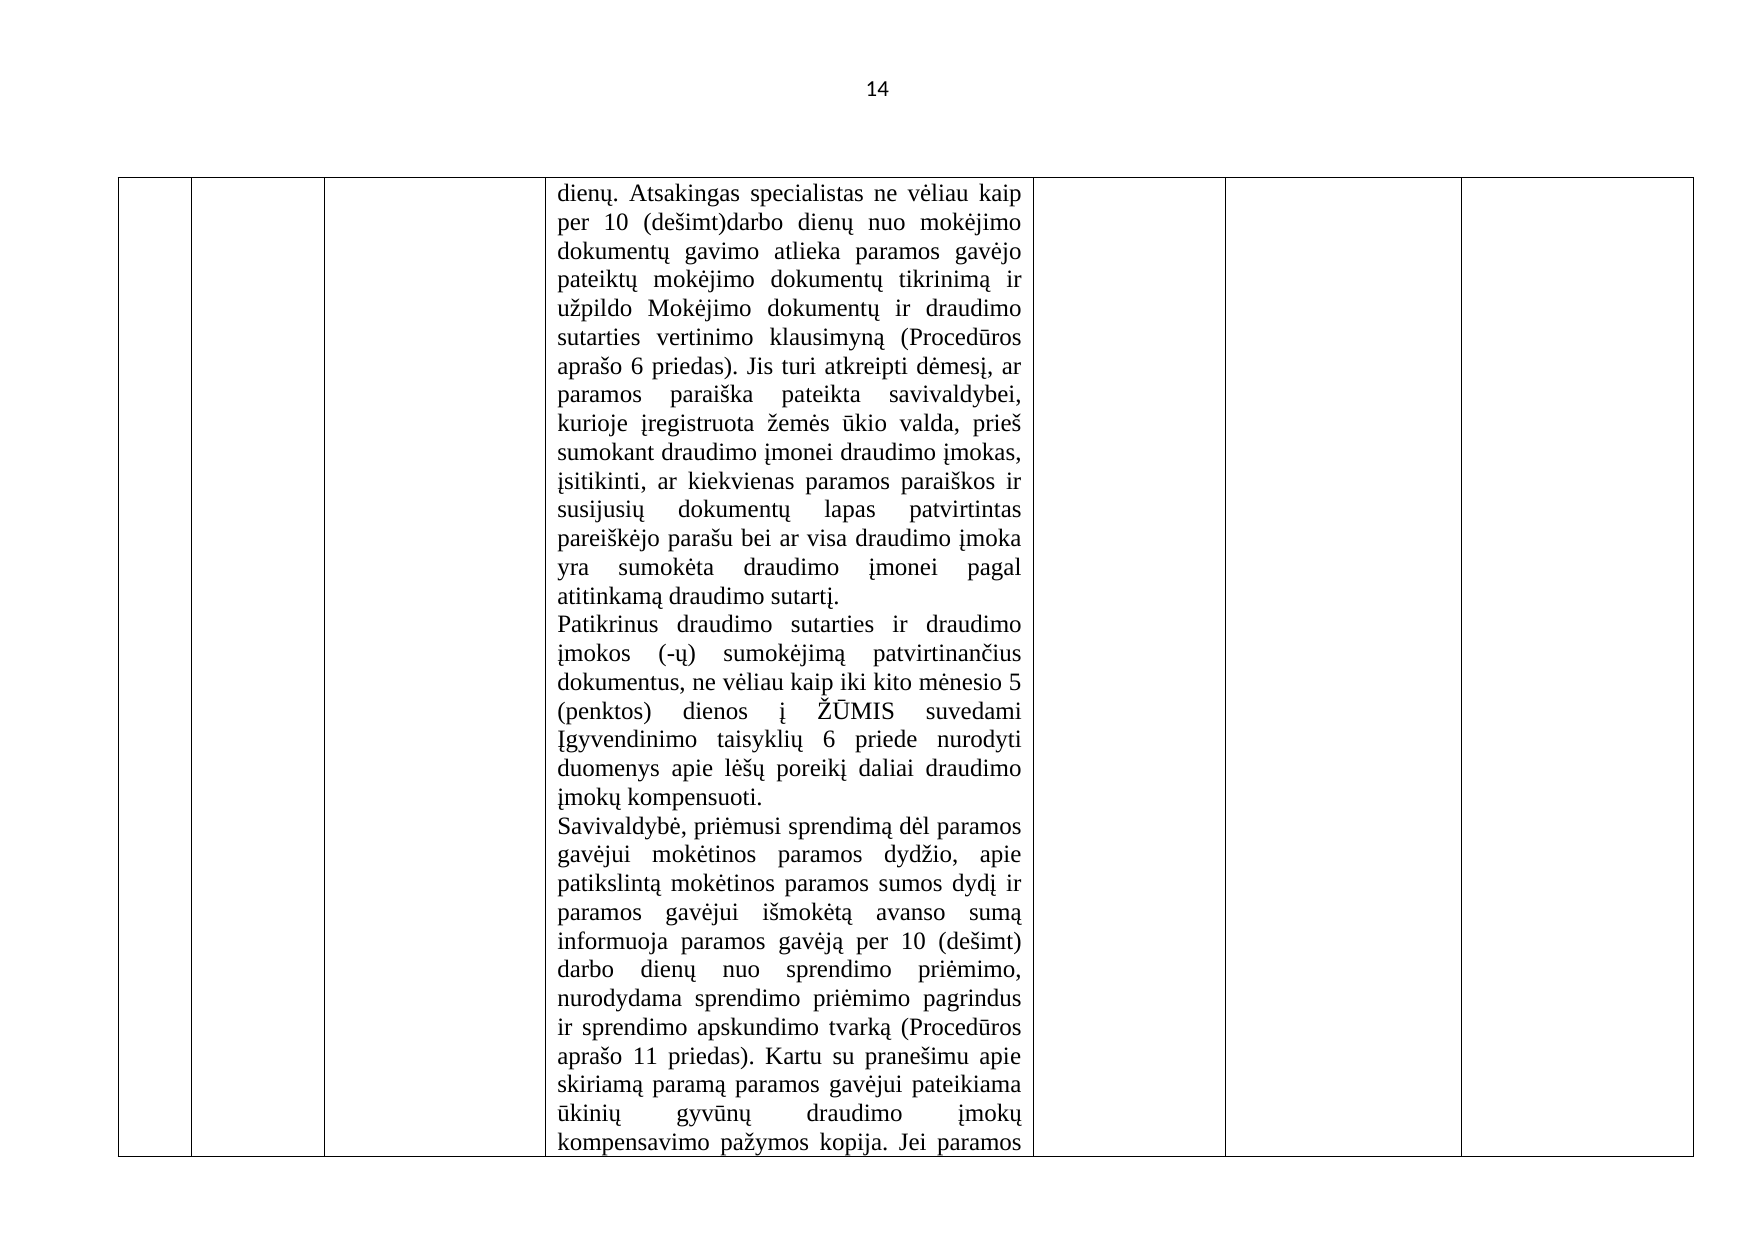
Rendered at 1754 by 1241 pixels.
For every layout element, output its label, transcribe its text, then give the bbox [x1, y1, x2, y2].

table_cell [1462, 178, 1693, 1156]
table_cell [192, 178, 324, 1156]
table_cell [1226, 178, 1461, 1156]
table_cell [325, 178, 545, 1156]
table_cell dienų. Atsakingas specialistas ne vėliau kaip per 10 (dešimt)darbo dienų nuo mokėjimo dokumentų gavimo atlieka paramos gavėjo pateiktų mokėjimo dokumentų tikrinimą ir užpildo Mokėjimo dokumentų ir draudimo sutarties vertinimo klausimyną (Procedūros aprašo 6 priedas). Jis turi atkreipti dėmesį, ar paramos paraiška pateikta savivaldybei, kurioje įregistruota žemės ūkio valda, prieš sumokant draudimo įmonei draudimo įmokas, įsitikinti, ar kiekvienas paramos paraiškos ir susijusių dokumentų lapas patvirtintas pareiškėjo parašu bei ar visa draudimo įmoka yra sumokėta draudimo įmonei pagal atitinkamą draudimo sutartį. Patikrinus draudimo sutarties ir draudimo įmokos (-ų) sumokėjimą patvirtinančius dokumentus, ne vėliau kaip iki kito mėnesio 5 (penktos) dienos į ŽŪMIS suvedami Įgyvendinimo taisyklių 6 priede nurodyti duomenys apie lėšų poreikį daliai draudimo įmokų kompensuoti. Savivaldybė, priėmusi sprendimą dėl paramos gavėjui mokėtinos paramos dydžio, apie patikslintą mokėtinos paramos sumos dydį ir paramos gavėjui išmokėtą avanso sumą informuoja paramos gavėją per 10 (dešimt) darbo dienų nuo sprendimo priėmimo, nurodydama sprendimo priėmimo pagrindus ir sprendimo apskundimo tvarką (Procedūros aprašo 11 priedas). Kartu su pranešimu apie skiriamą paramą paramos gavėjui pateikiama ūkinių gyvūnų draudimo įmokų kompensavimo pažymos kopija. Jei paramos [546, 178, 1033, 1156]
table_cell [1034, 178, 1225, 1156]
table_cell [119, 178, 191, 1156]
